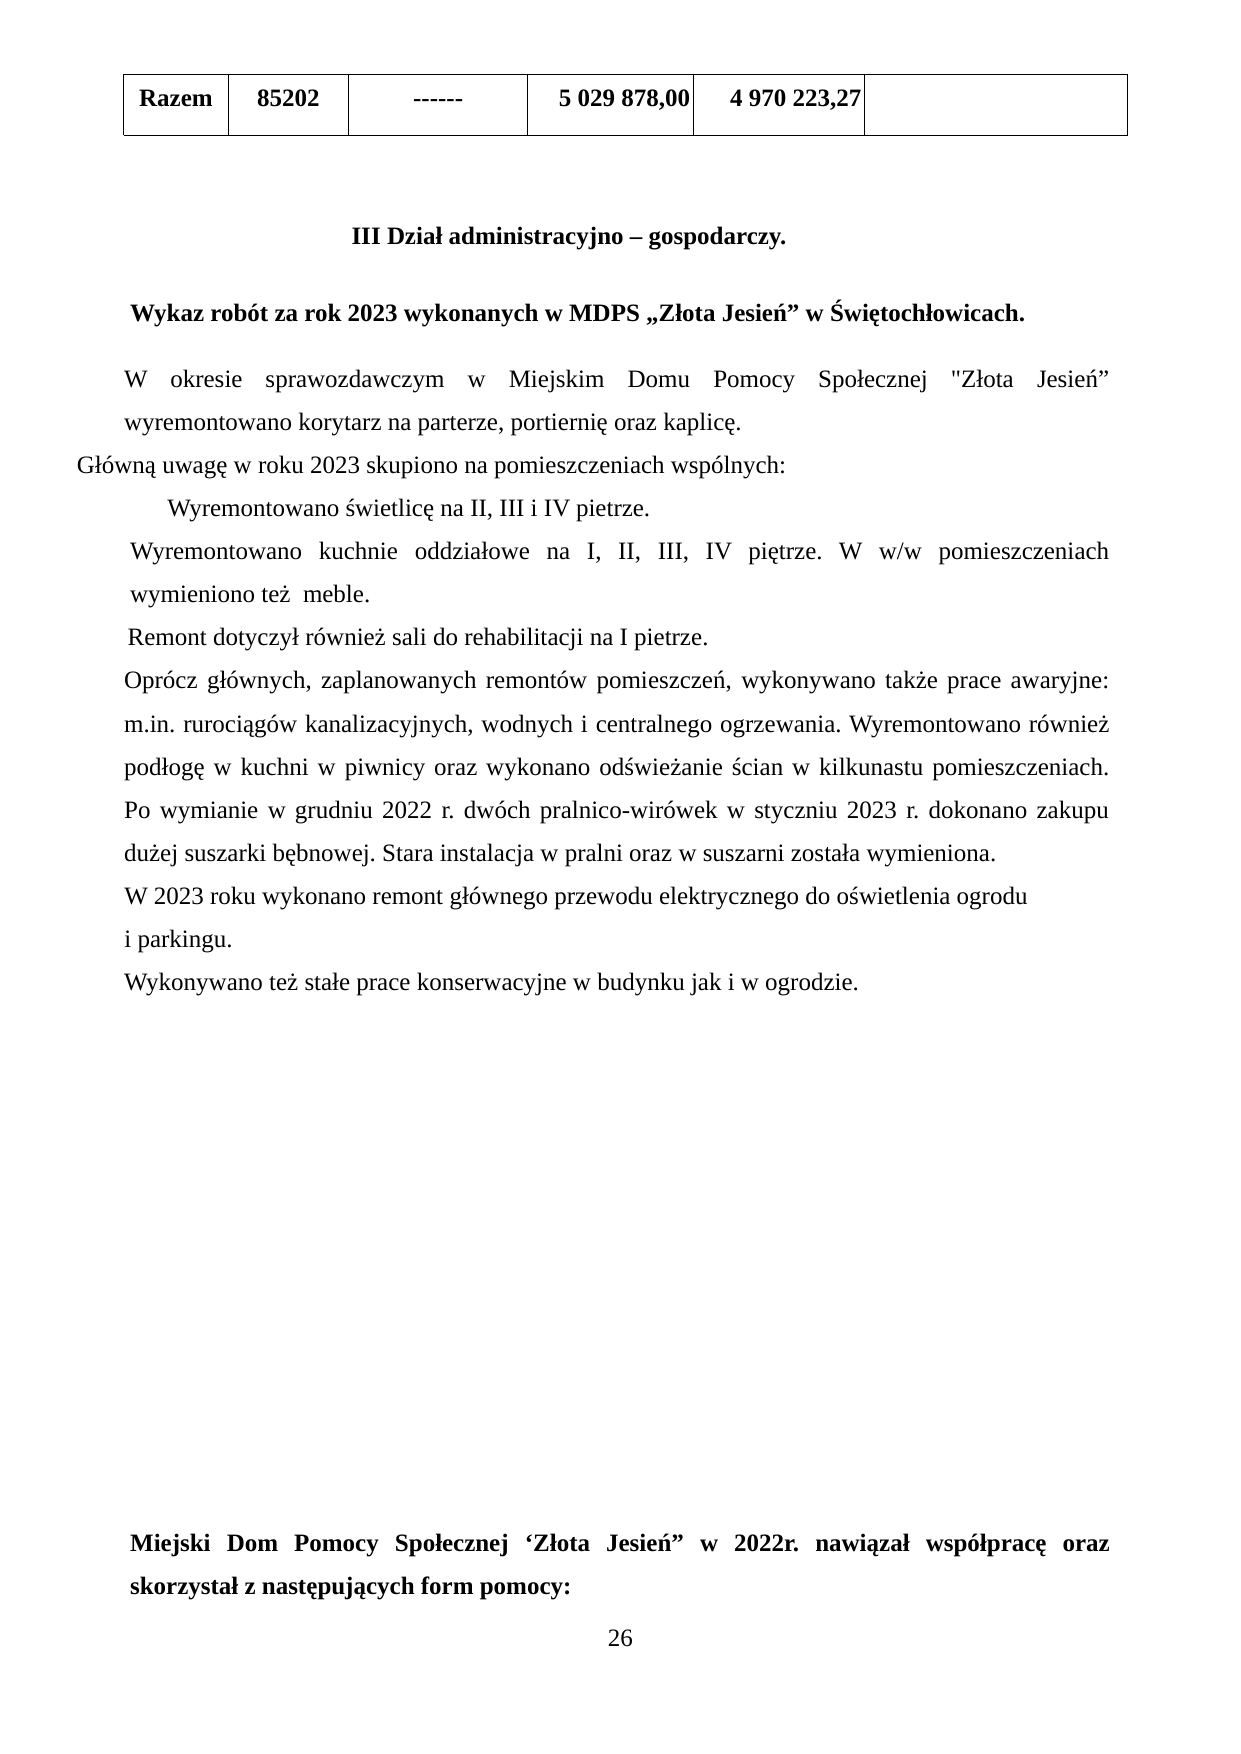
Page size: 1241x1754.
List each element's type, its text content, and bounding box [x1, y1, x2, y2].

table_cell ------ [349, 75, 527, 135]
text III Dział administracyjno – gospodarczy. [130, 221, 1110, 250]
list Wykonywano też stałe prace konserwacyjne w budynku jak i w ogrodzie. [77, 967, 1110, 996]
table_cell 5 029 878,00 [528, 75, 693, 135]
list W okresie sprawozdawczym w Miejskim Domu Pomocy Społecznej "Złota Jesień” wyremontowano korytarz na parterze, portiernię oraz kaplicę. [77, 364, 1110, 436]
text Miejski Dom Pomocy Społecznej ‘Złota Jesień” w 2022r. nawiązał współpracę oraz skorzystał z następujących form pomocy: [130, 1528, 1110, 1600]
text Główną uwagę w roku 2023 skupiono na pomieszczeniach wspólnych: [77, 450, 1110, 479]
list Wyremontowano kuchnie oddziałowe na I, II, III, IV piętrze. W w/w pomieszczeniach wymieniono też meble. [85, 536, 1110, 608]
table_cell [865, 75, 1127, 135]
table_cell 4 970 223,27 [694, 75, 864, 135]
list Oprócz głównych, zaplanowanych remontów pomieszczeń, wykonywano także prace awaryjne: m.in. rurociągów kanalizacyjnych, wodnych i centralnego ogrzewania. Wyremontowano również podłogę w kuchni w piwnicy oraz wykonano odświeżanie ścian w kilkunastu pomieszczeniach. Po wymianie w grudniu 2022 r. dwóch pralnico-wirówek w styczniu 2023 r. dokonano zakupu dużej suszarki bębnowej. Stara instalacja w pralni oraz w suszarni została wymieniona. [77, 666, 1110, 867]
list Wyremontowano świetlicę na II, III i IV pietrze. [130, 493, 1110, 522]
list i parkingu. [83, 924, 1110, 953]
list W 2023 roku wykonano remont głównego przewodu elektrycznego do oświetlenia ogrodu [83, 881, 1110, 910]
table_cell 85202 [229, 75, 348, 135]
table_cell Razem [124, 75, 228, 135]
list Remont dotyczył również sali do rehabilitacji na I pietrze. [65, 622, 1110, 651]
text Wykaz robót za rok 2023 wykonanych w MDPS „Złota Jesień” w Świętochłowicach. [130, 298, 1110, 326]
